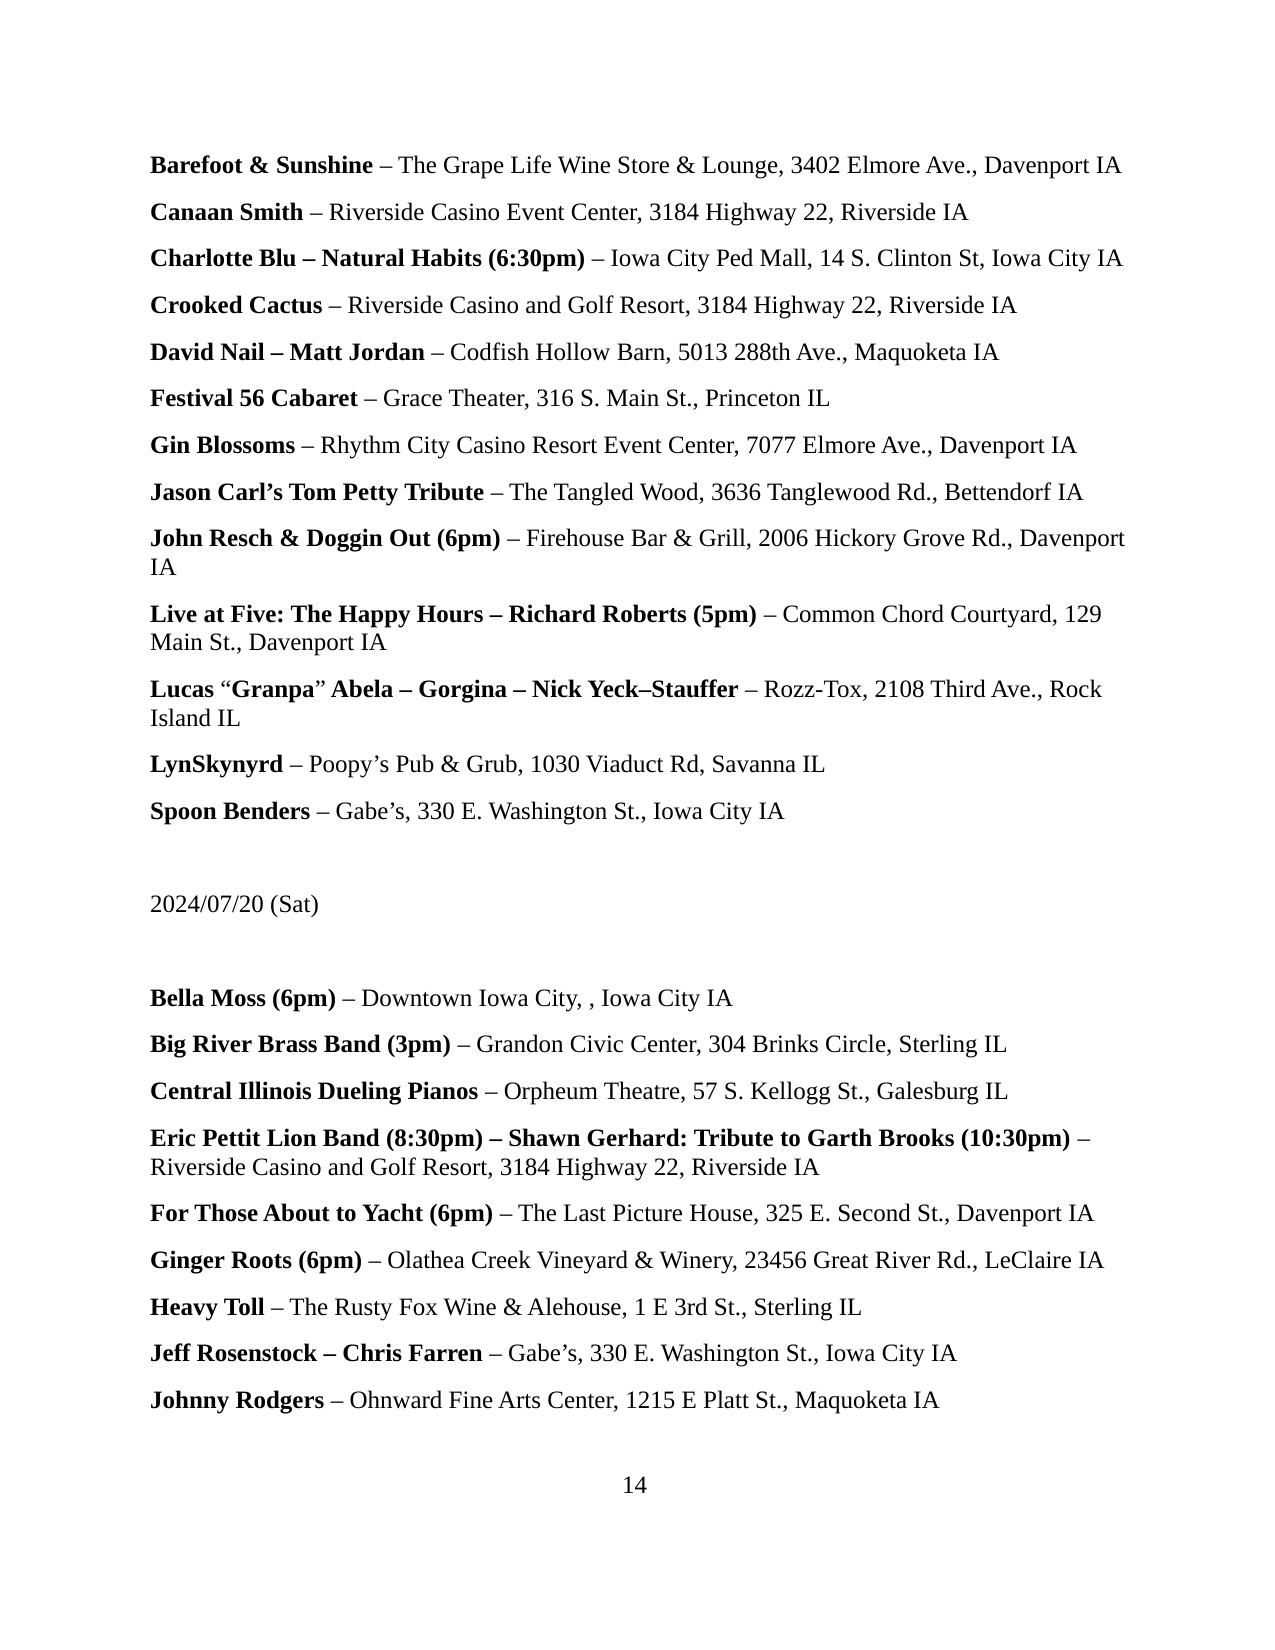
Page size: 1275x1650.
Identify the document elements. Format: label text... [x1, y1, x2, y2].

text Gin Blossoms – Rhythm City Casino Resort Event Center, 7077 Elmore Ave., Davenport IA [150, 430, 1125, 459]
text Big River Brass Band (3pm) – Grandon Civic Center, 304 Brinks Circle, Sterling IL [150, 1029, 1125, 1058]
text David Nail – Matt Jordan – Codfish Hollow Barn, 5013 288th Ave., Maquoketa IA [150, 337, 1125, 365]
text Johnny Rodgers – Ohnward Fine Arts Center, 1215 E Platt St., Maquoketa IA [150, 1385, 1125, 1414]
text Jeff Rosenstock – Chris Farren – Gabe’s, 330 E. Washington St., Iowa City IA [150, 1338, 1125, 1367]
text Live at Five: The Happy Hours – Richard Roberts (5pm) – Common Chord Courtyard, 129 Main St., Davenport IA [150, 599, 1125, 656]
text Jason Carl’s Tom Petty Tribute – The Tangled Wood, 3636 Tanglewood Rd., Bettendorf IA [150, 477, 1125, 505]
text Barefoot & Sunshine – The Grape Life Wine Store & Lounge, 3402 Elmore Ave., Davenport IA [150, 150, 1125, 179]
text Festival 56 Cabaret – Grace Theater, 316 S. Main St., Princeton IL [150, 383, 1125, 412]
text Eric Pettit Lion Band (8:30pm) – Shawn Gerhard: Tribute to Garth Brooks (10:30pm) – Riverside Casino and Golf Resort, 3184 Highway 22, Riverside IA [150, 1123, 1125, 1180]
text Bella Moss (6pm) – Downtown Iowa City, , Iowa City IA [150, 983, 1125, 1012]
text Heavy Toll – The Rusty Fox Wine & Alehouse, 1 E 3rd St., Sterling IL [150, 1292, 1125, 1320]
text Central Illinois Dueling Pianos – Orpheum Theatre, 57 S. Kellogg St., Galesburg IL [150, 1076, 1125, 1105]
text Ginger Roots (6pm) – Olathea Creek Vineyard & Winery, 23456 Great River Rd., LeClaire IA [150, 1245, 1125, 1274]
text LynSkynyrd – Poopy’s Pub & Grub, 1030 Viaduct Rd, Savanna IL [150, 749, 1125, 778]
text Charlotte Blu – Natural Habits (6:30pm) – Iowa City Ped Mall, 14 S. Clinton St, Iowa City IA [150, 243, 1125, 272]
text 2024/07/20 (Sat) [150, 889, 1125, 918]
text Spoon Benders – Gabe’s, 330 E. Washington St., Iowa City IA [150, 796, 1125, 825]
text Crooked Cactus – Riverside Casino and Golf Resort, 3184 Highway 22, Riverside IA [150, 290, 1125, 319]
text Canaan Smith – Riverside Casino Event Center, 3184 Highway 22, Riverside IA [150, 197, 1125, 225]
text John Resch & Doggin Out (6pm) – Firehouse Bar & Grill, 2006 Hickory Grove Rd., Davenport IA [150, 523, 1125, 581]
text For Those About to Yacht (6pm) – The Last Picture House, 325 E. Second St., Davenport IA [150, 1198, 1125, 1227]
text Lucas “Granpa” Abela – Gorgina – Nick Yeck–Stauffer – Rozz-Tox, 2108 Third Ave., Rock Island IL [150, 674, 1125, 732]
